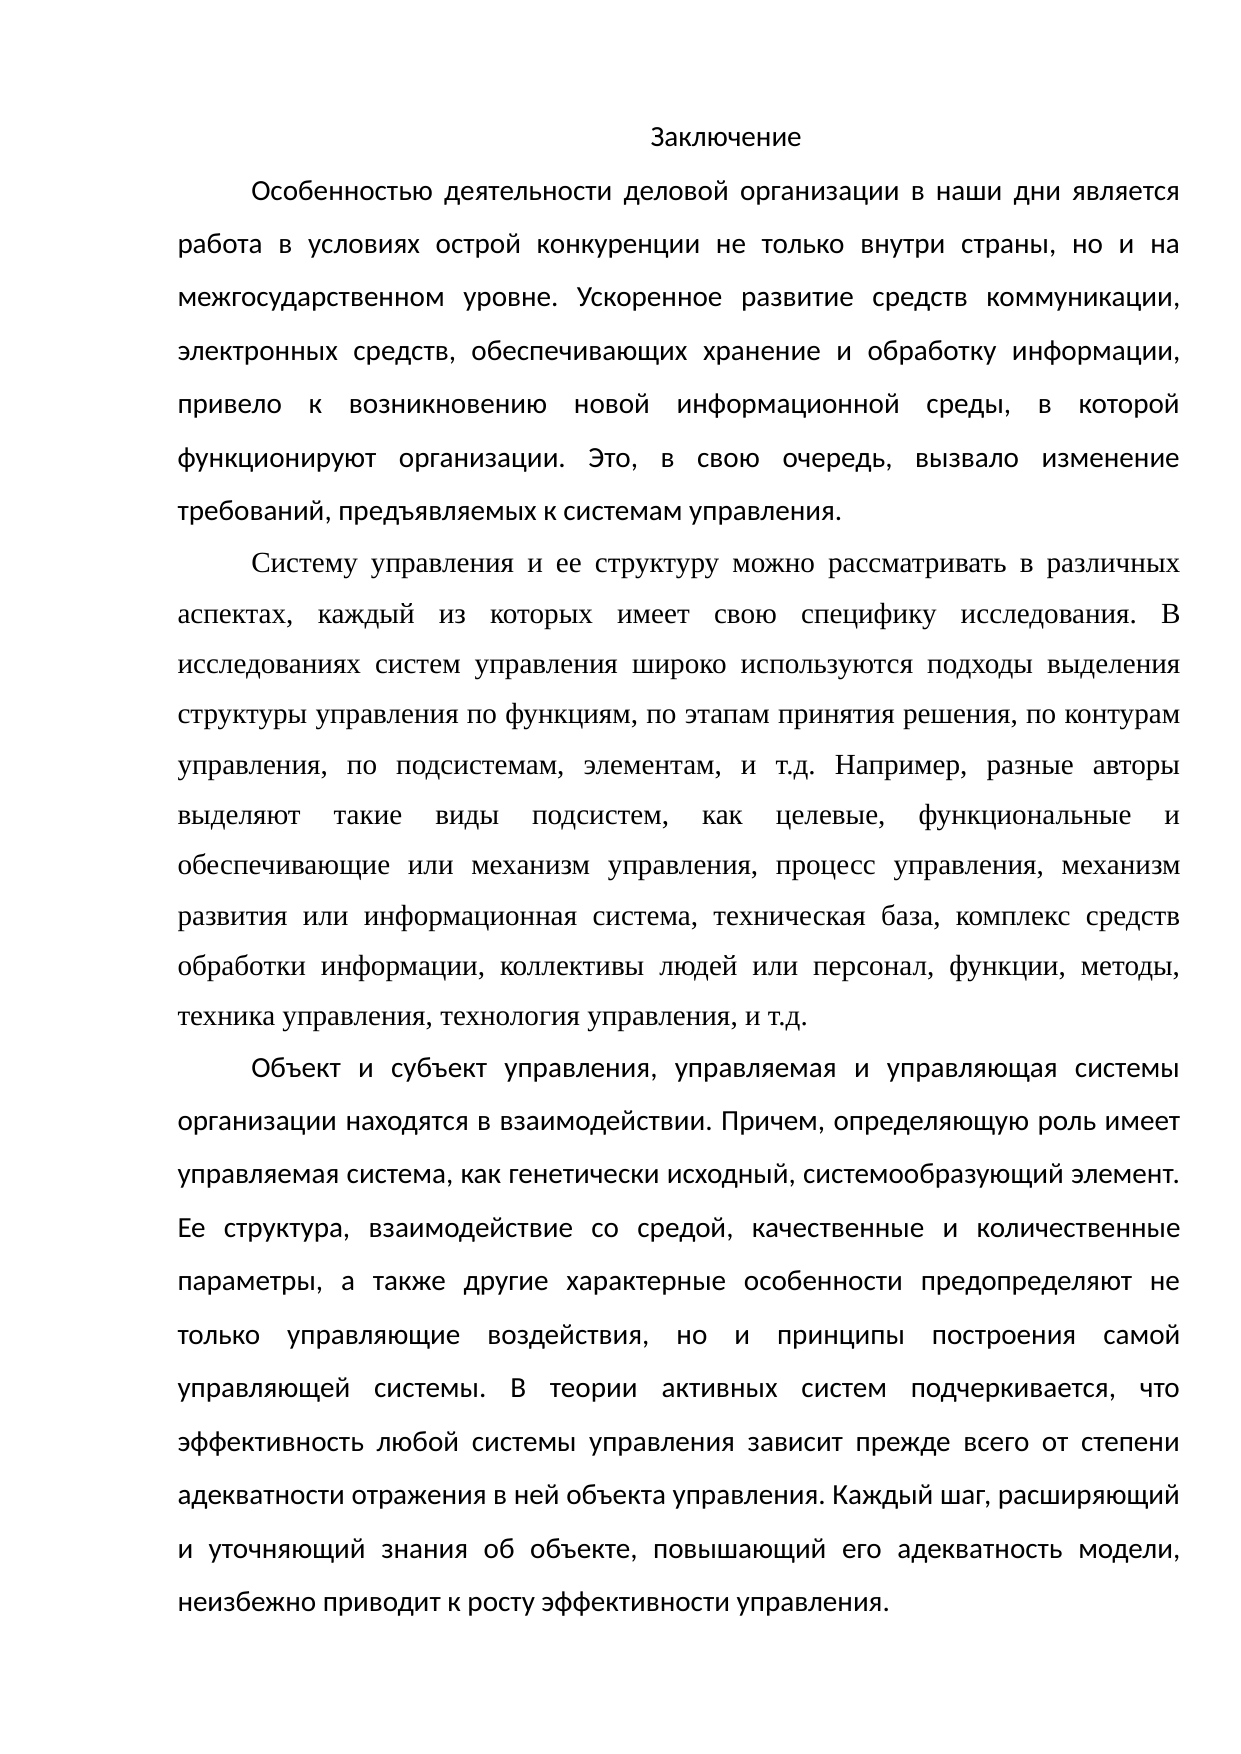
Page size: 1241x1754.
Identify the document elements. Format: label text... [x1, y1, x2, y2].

text Систему управления и ее структуру можно рассматривать в различных аспектах, каждый из которых имеет свою специфику исследования. В исследованиях систем управления широко используются подходы выделения структуры управления по функциям, по этапам принятия решения, по контурам управления, по подсистемам, элементам, и т.д. Например, разные авторы выделяют такие виды подсистем, как целевые, функциональные и обеспечивающие или механизм управления, процесс управления, механизм развития или информационная система, техническая база, комплекс средств обработки информации, коллективы людей или персонал, функции, методы, техника управления, технология управления, и т.д. [177, 546, 1181, 1032]
text Особенностью деятельности деловой организации в наши дни является работа в условиях острой конкуренции не только внутри страны, но и на межгосударственном уровне. Ускоренное развитие средств коммуникации, электронных средств, обеспечивающих хранение и обработку информации, привело к возникновению новой информационной среды, в которой функционируют организации. Это, в свою очередь, вызвало изменение требований, предъявляемых к системам управления. [177, 172, 1181, 528]
text Заключение [177, 118, 1181, 154]
text Объект и субъект управления, управляемая и управляющая системы организации находятся в взаимодействии. Причем, определяющую роль имеет управляемая система, как генетически исходный, системообразующий элемент. Ее структура, взаимодействие со средой, качественные и количественные параметры, а также другие характерные особенности предопределяют не только управляющие воздействия, но и принципы построения самой управляющей системы. В теории активных систем подчеркивается, что эффективность любой системы управления зависит прежде всего от степени адекватности отражения в ней объекта управления. Каждый шаг, расширяющий и уточняющий знания об объекте, повышающий его адекватность модели, неизбежно приводит к росту эффективности управления. [177, 1049, 1181, 1619]
